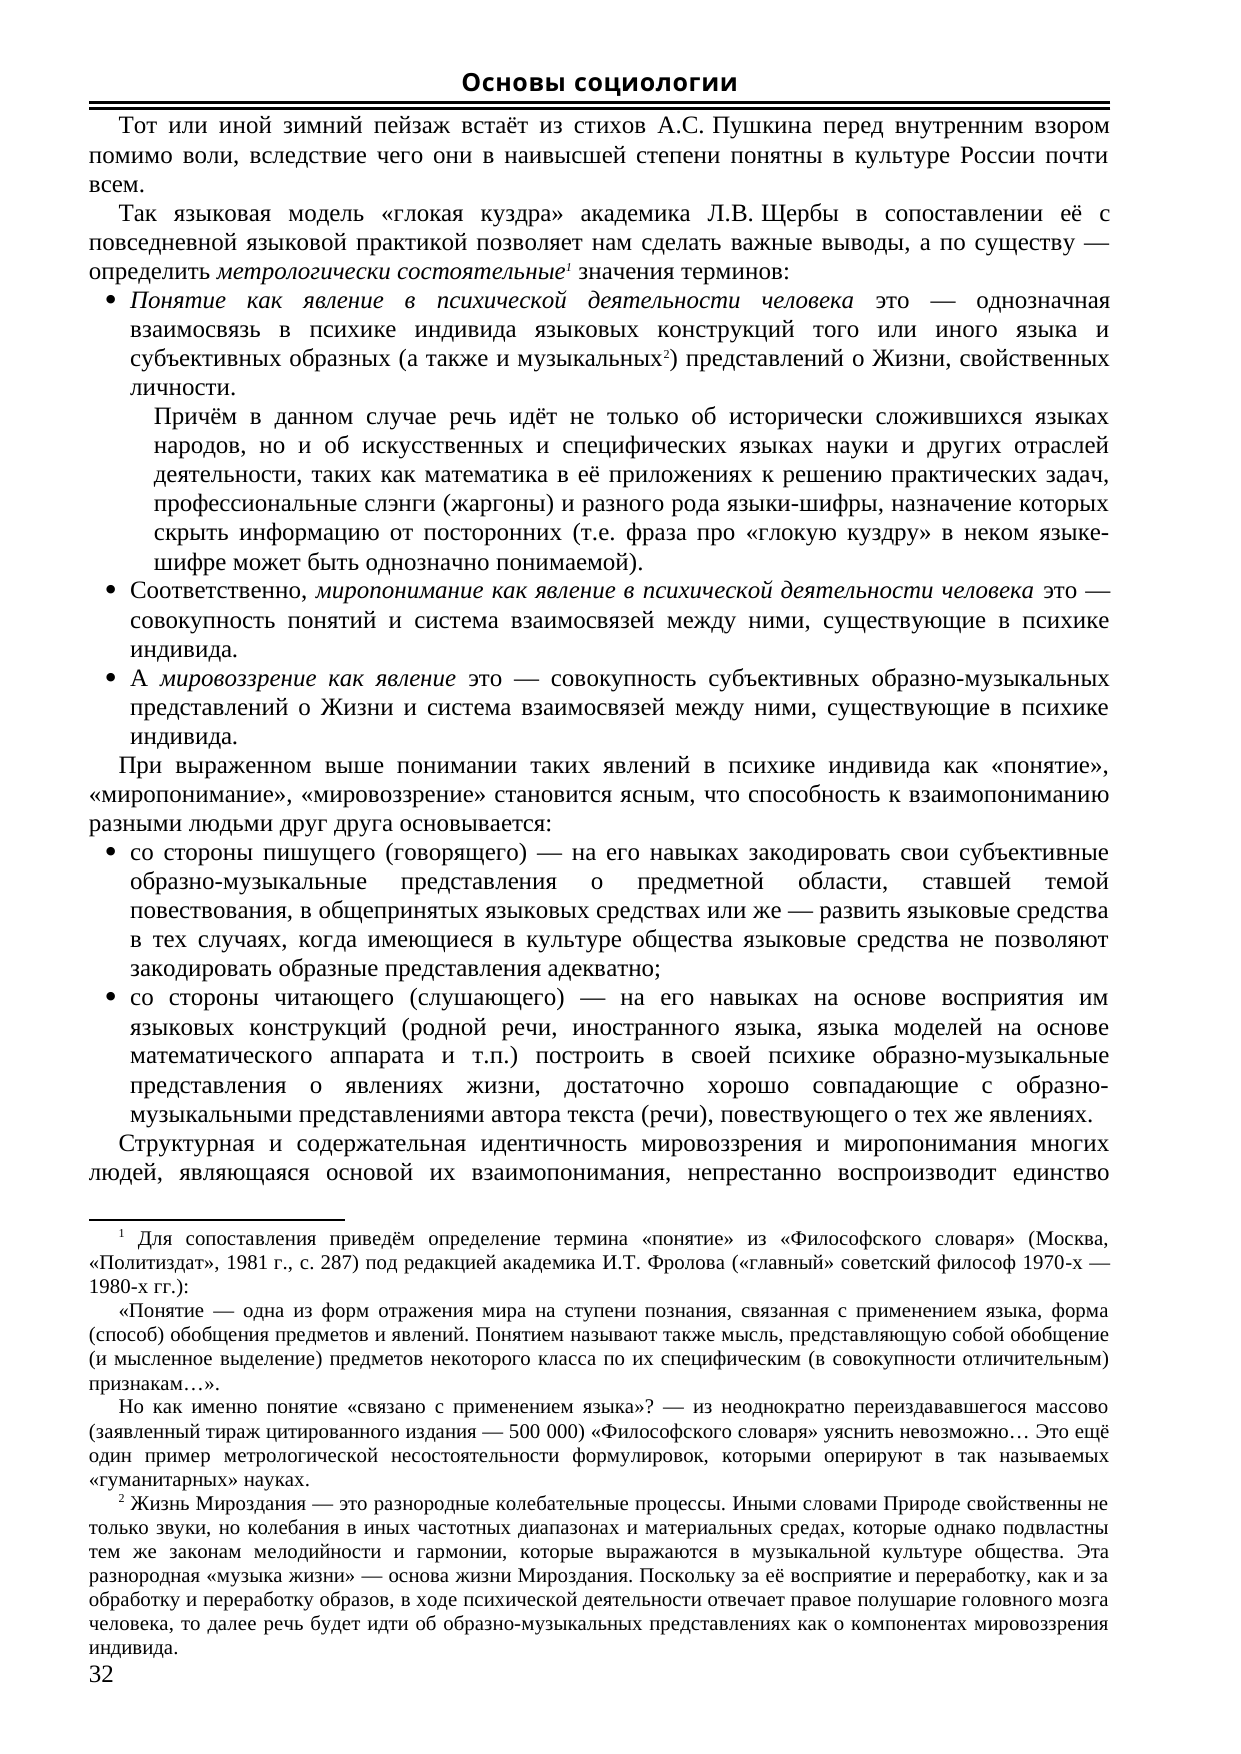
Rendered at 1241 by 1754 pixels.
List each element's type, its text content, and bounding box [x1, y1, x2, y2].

text Для сопоставления приведём определение термина «понятие» из «Философского словаря» (Москва, «Политиздат», 1981 г., с. 287) под редакцией академика И.Т. Фролова («главный» советский философ 1970‑х — 1980‑х гг.): [89, 1226, 1110, 1298]
list со стороны читающего (слушающего) — на его навыках на основе восприятия им языковых конструкций (родной речи, иностранного языка, языка моделей на основе математического аппарата и т.п.) построить в своей психике образно-музыкальные представления о явлениях жизни, достаточно хорошо совпадающие с образно-музыкальными представлениями автора текста (речи), повествующего о тех же явлениях. [106, 982, 1110, 1128]
text При выраженном выше понимании таких явлений в психике индивида как «понятие», «миропонимание», «мировоззрение» становится ясным, что способность к взаимопониманию разными людьми друг друга основывается: [89, 750, 1110, 837]
list А мировоззрение как явление это — совокупность субъективных образно-музыкальных представлений о Жизни и система взаимосвязей между ними, существующие в психике индивида. [106, 663, 1110, 750]
text «Понятие — одна из форм отражения мира на ступени познания, связанная с применением языка, форма (способ) обобщения предметов и явлений. Понятием называют также мысль, представляющую собой обобщение (и мысленное выделение) предметов некоторого класса по их специфическим (в совокупности отличительным) признакам…». [89, 1298, 1110, 1394]
list Причём в данном случае речь идёт не только об исторически сложившихся языках народов, но и об искусственных и специфических языках науки и других отраслей деятельности, таких как математика в её приложениях к решению практических задач, профессиональные слэнги (жаргоны) и разного рода языки-шифры, назначение которых скрыть информацию от посторонних (т.е. фраза про «глокую куздру» в неком языке-шифре может быть однозначно понимаемой). [136, 401, 1110, 575]
text Тот или иной зимний пейзаж встаёт из стихов А.С. Пушкина перед внутренним взором помимо воли, вследствие чего они в наивысшей степени понятны в культуре России почти всем. [89, 110, 1110, 198]
text Структурная и содержательная идентичность мировоззрения и миропонимания многих людей, являющаяся основой их взаимопонимания, непрестанно воспроизводит единство [89, 1128, 1110, 1186]
text Но как именно понятие «связано с применением языка»? — из неоднократно переиздававшегося массово (заявленный тираж цитированного издания — 500 000) «Философского словаря» уяснить невозможно… Это ещё один пример метрологической несостоятельности формулировок, которыми оперируют в так называемых «гуманитарных» науках. [89, 1394, 1110, 1491]
list со стороны пишущего (говорящего) — на его навыках закодировать свои субъективные образно-музыкальные представления о предметной области, ставшей темой повествования, в общепринятых языковых средствах или же — развить языковые средства в тех случаях, когда имеющиеся в культуре общества языковые средства не позволяют закодировать образные представления адекватно; [106, 837, 1110, 982]
list Жизнь Мироздания — это разнородные колебательные процессы. Иными словами Природе свойственны не только звуки, но колебания в иных частотных диапазонах и материальных средах, которые однако подвластны тем же законам мелодийности и гармонии, которые выражаются в музыкальной культуре общества. Эта разнородная «музыка жизни» — основа жизни Мироздания. Поскольку за её восприятие и переработку, как и за обработку и переработку образов, в ходе психической деятельности отвечает правое полушарие головного мозга человека, то далее речь будет идти об образно-музыкальных представлениях как о компонентах мировоззрения индивида. [89, 1491, 1110, 1659]
list Понятие как явление в психической деятельности человека это — однозначная взаимосвязь в психике индивида языковых конструкций того или иного языка и субъективных образных (а также и музыкальных) представлений о Жизни, свойственных личности. [106, 285, 1110, 401]
list Соответственно, миропонимание как явление в психической деятельности человека это — совокупность понятий и система взаимосвязей между ними, существующие в психике индивида. [106, 575, 1110, 663]
text Так языковая модель «глокая куздра» академика Л.В. Щербы в сопоставлении её с повседневной языковой практикой позволяет нам сделать важные выводы, а по существу — определить метрологически состоятельные значения терминов: [89, 198, 1110, 285]
